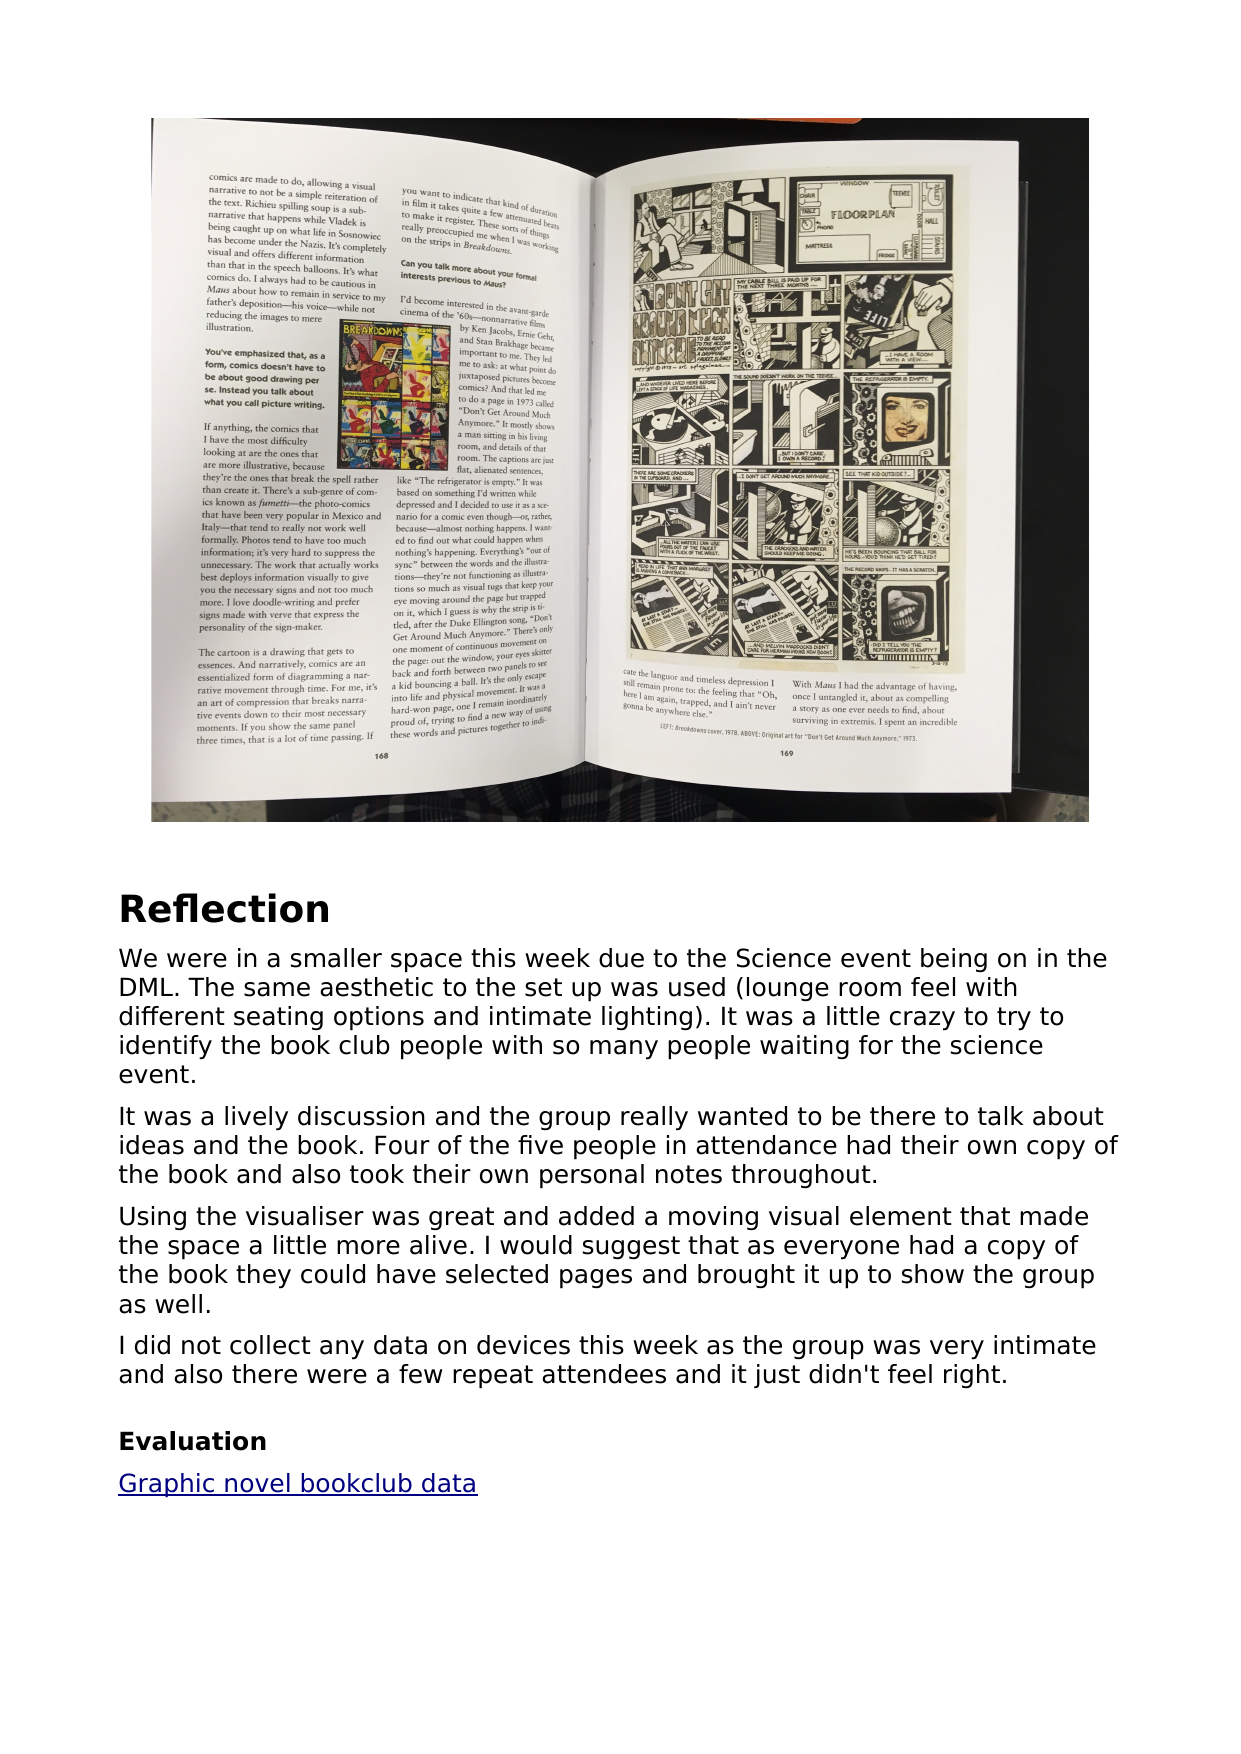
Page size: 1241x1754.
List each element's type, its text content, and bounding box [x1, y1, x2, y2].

text It was a lively discussion and the group really wanted to be there to talk about ideas and the book. Four of the five people in attendance had their own copy of the book and also took their own personal notes throughout. [118, 1102, 1122, 1190]
subtitle Reflection [118, 888, 1122, 932]
text We were in a smaller space this week due to the Science event being on in the DML. The same aesthetic to the set up was used (lounge room feel with different seating options and intimate lighting). It was a little crazy to try to identify the book club people with so many people waiting for the science event. [118, 944, 1122, 1090]
text I did not collect any data on devices this week as the group was very intimate and also there were a few repeat attendees and it just didn't feel right. [118, 1332, 1122, 1390]
subtitle Evaluation [118, 1427, 1122, 1457]
text Graphic novel bookclub data [118, 1469, 1122, 1498]
picture [151, 118, 1089, 822]
text Using the visualiser was great and added a moving visual element that made the space a little more alive. I would suggest that as everyone had a copy of the book they could have selected pages and brought it up to show the group as well. [118, 1202, 1122, 1319]
